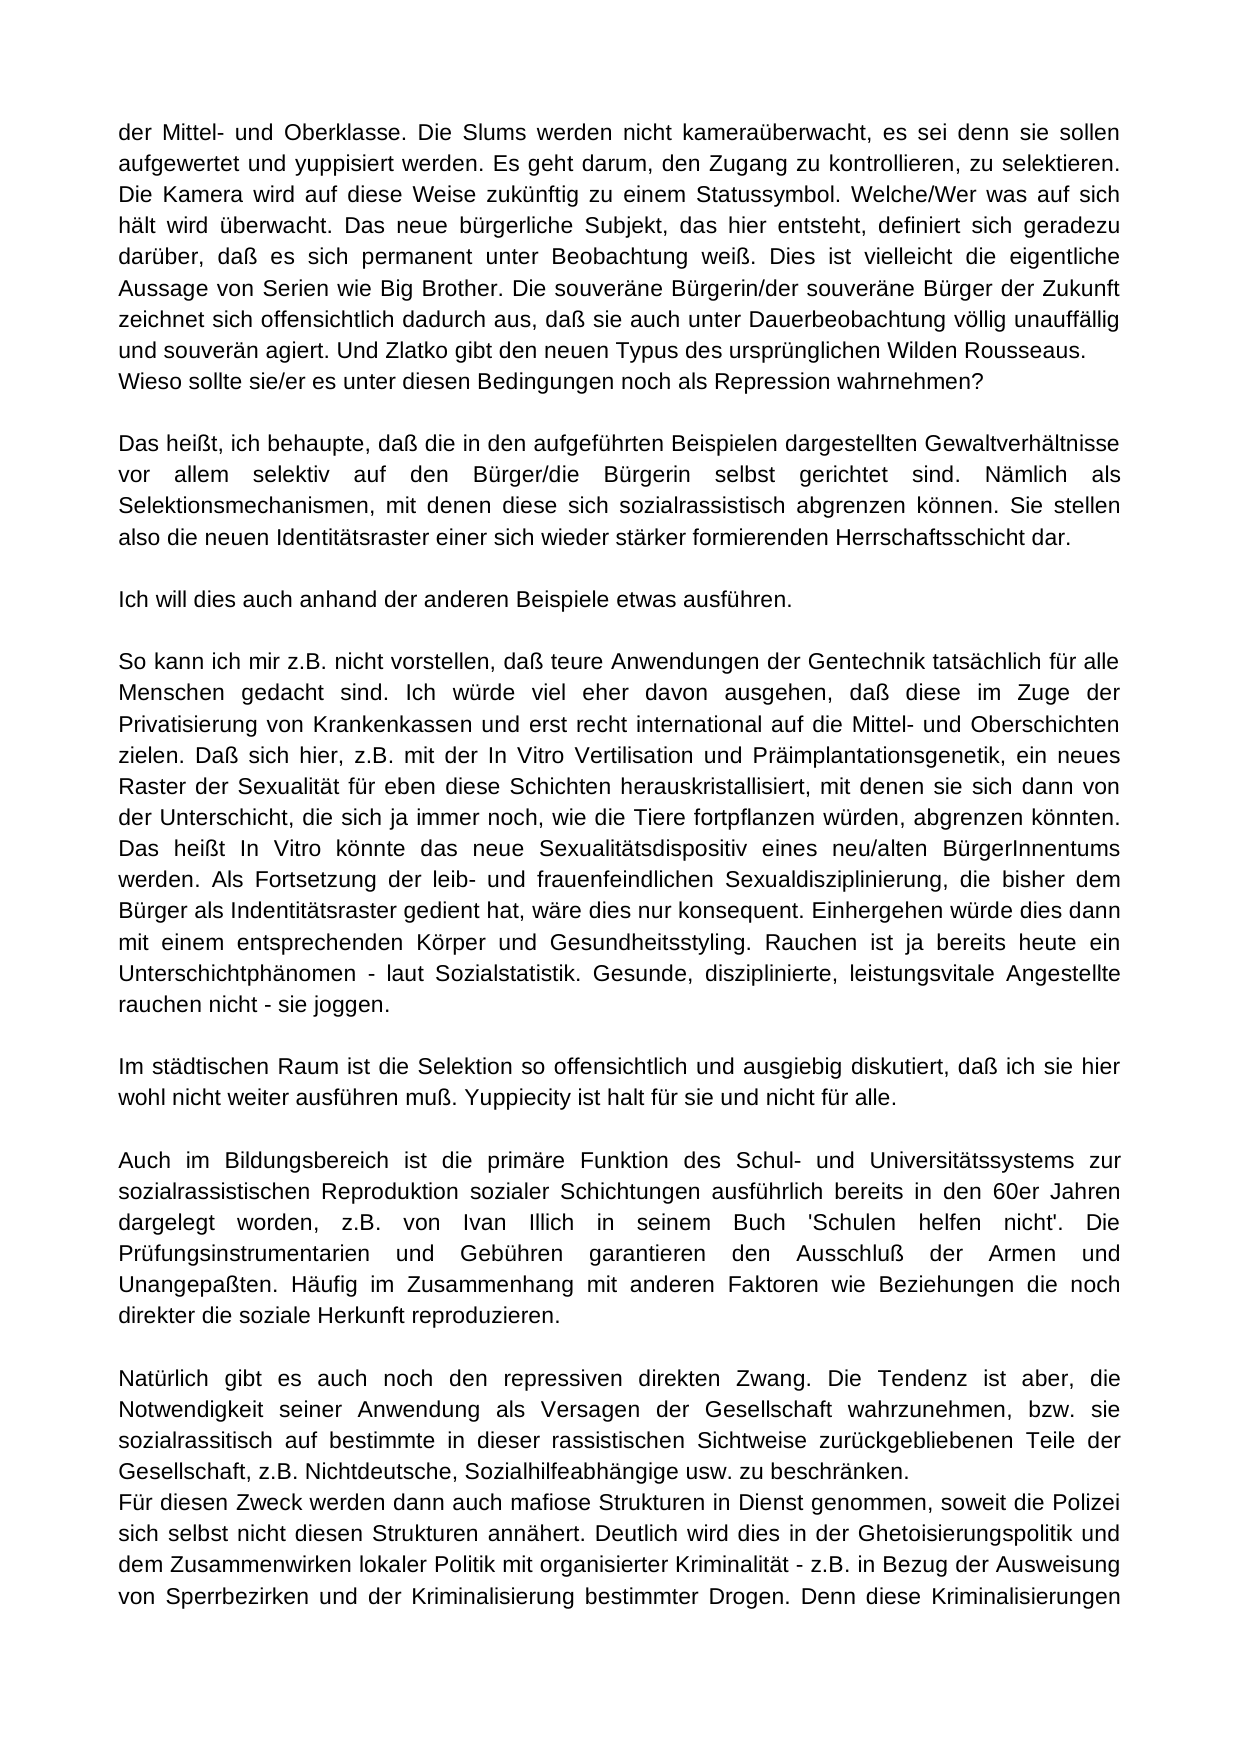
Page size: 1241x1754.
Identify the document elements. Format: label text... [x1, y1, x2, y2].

text Das heißt, ich behaupte, daß die in den aufgeführten Beispielen dargestellten Gewaltverhältnisse vor allem selektiv auf den Bürger/die Bürgerin selbst gerichtet sind. Nämlich als Selektionsmechanismen, mit denen diese sich sozialrassistisch abgrenzen können. Sie stellen also die neuen Identitätsraster einer sich wieder stärker formierenden Herrschaftsschicht dar. [118, 429, 1122, 550]
text Ich will dies auch anhand der anderen Beispiele etwas ausführen. [118, 585, 1122, 612]
text Im städtischen Raum ist die Selektion so offensichtlich und ausgiebig diskutiert, daß ich sie hier wohl nicht weiter ausführen muß. Yuppiecity ist halt für sie und nicht für alle. [118, 1052, 1122, 1111]
text Auch im Bildungsbereich ist die primäre Funktion des Schul- und Universitätssystems zur sozialrassistischen Reproduktion sozialer Schichtungen ausführlich bereits in den 60er Jahren dargelegt worden, z.B. von Ivan Illich in seinem Buch 'Schulen helfen nicht'. Die Prüfungsinstrumentarien und Gebühren garantieren den Ausschluß der Armen und Unangepaßten. Häufig im Zusammenhang mit anderen Faktoren wie Beziehungen die noch direkter die soziale Herkunft reproduzieren. [118, 1146, 1122, 1329]
text Für diesen Zweck werden dann auch mafiose Strukturen in Dienst genommen, soweit die Polizei sich selbst nicht diesen Strukturen annähert. Deutlich wird dies in der Ghetoisierungspolitik und dem Zusammenwirken lokaler Politik mit organisierter Kriminalität - z.B. in Bezug der Ausweisung von Sperrbezirken und der Kriminalisierung bestimmter Drogen. Denn diese Kriminalisierungen [118, 1488, 1122, 1609]
text Natürlich gibt es auch noch den repressiven direkten Zwang. Die Tendenz ist aber, die Notwendigkeit seiner Anwendung als Versagen der Gesellschaft wahrzunehmen, bzw. sie sozialrassitisch auf bestimmte in dieser rassistischen Sichtweise zurückgebliebenen Teile der Gesellschaft, z.B. Nichtdeutsche, Sozialhilfeabhängige usw. zu beschränken. [118, 1364, 1122, 1484]
text Wieso sollte sie/er es unter diesen Bedingungen noch als Repression wahrnehmen? [118, 367, 1122, 394]
text So kann ich mir z.B. nicht vorstellen, daß teure Anwendungen der Gentechnik tatsächlich für alle Menschen gedacht sind. Ich würde viel eher davon ausgehen, daß diese im Zuge der Privatisierung von Krankenkassen und erst recht international auf die Mittel- und Oberschichten zielen. Daß sich hier, z.B. mit der In Vitro Vertilisation und Präimplantationsgenetik, ein neues Raster der Sexualität für eben diese Schichten herauskristallisiert, mit denen sie sich dann von der Unterschicht, die sich ja immer noch, wie die Tiere fortpflanzen würden, abgrenzen könnten. Das heißt In Vitro könnte das neue Sexualitätsdispositiv eines neu/alten BürgerInnentums werden. Als Fortsetzung der leib- und frauenfeindlichen Sexualdisziplinierung, die bisher dem Bürger als Indentitätsraster gedient hat, wäre dies nur konsequent. Einhergehen würde dies dann mit einem entsprechenden Körper und Gesundheitsstyling. Rauchen ist ja bereits heute ein Unterschichtphänomen - laut Sozialstatistik. Gesunde, disziplinierte, leistungsvitale Angestellte rauchen nicht - sie joggen. [118, 648, 1122, 1017]
text der Mittel- und Oberklasse. Die Slums werden nicht kameraüberwacht, es sei denn sie sollen aufgewertet und yuppisiert werden. Es geht darum, den Zugang zu kontrollieren, zu selektieren. Die Kamera wird auf diese Weise zukünftig zu einem Statussymbol. Welche/Wer was auf sich hält wird überwacht. Das neue bürgerliche Subjekt, das hier entsteht, definiert sich geradezu darüber, daß es sich permanent unter Beobachtung weiß. Dies ist vielleicht die eigentliche Aussage von Serien wie Big Brother. Die souveräne Bürgerin/der souveräne Bürger der Zukunft zeichnet sich offensichtlich dadurch aus, daß sie auch unter Dauerbeobachtung völlig unauffällig und souverän agiert. Und Zlatko gibt den neuen Typus des ursprünglichen Wilden Rousseaus. [118, 118, 1122, 363]
